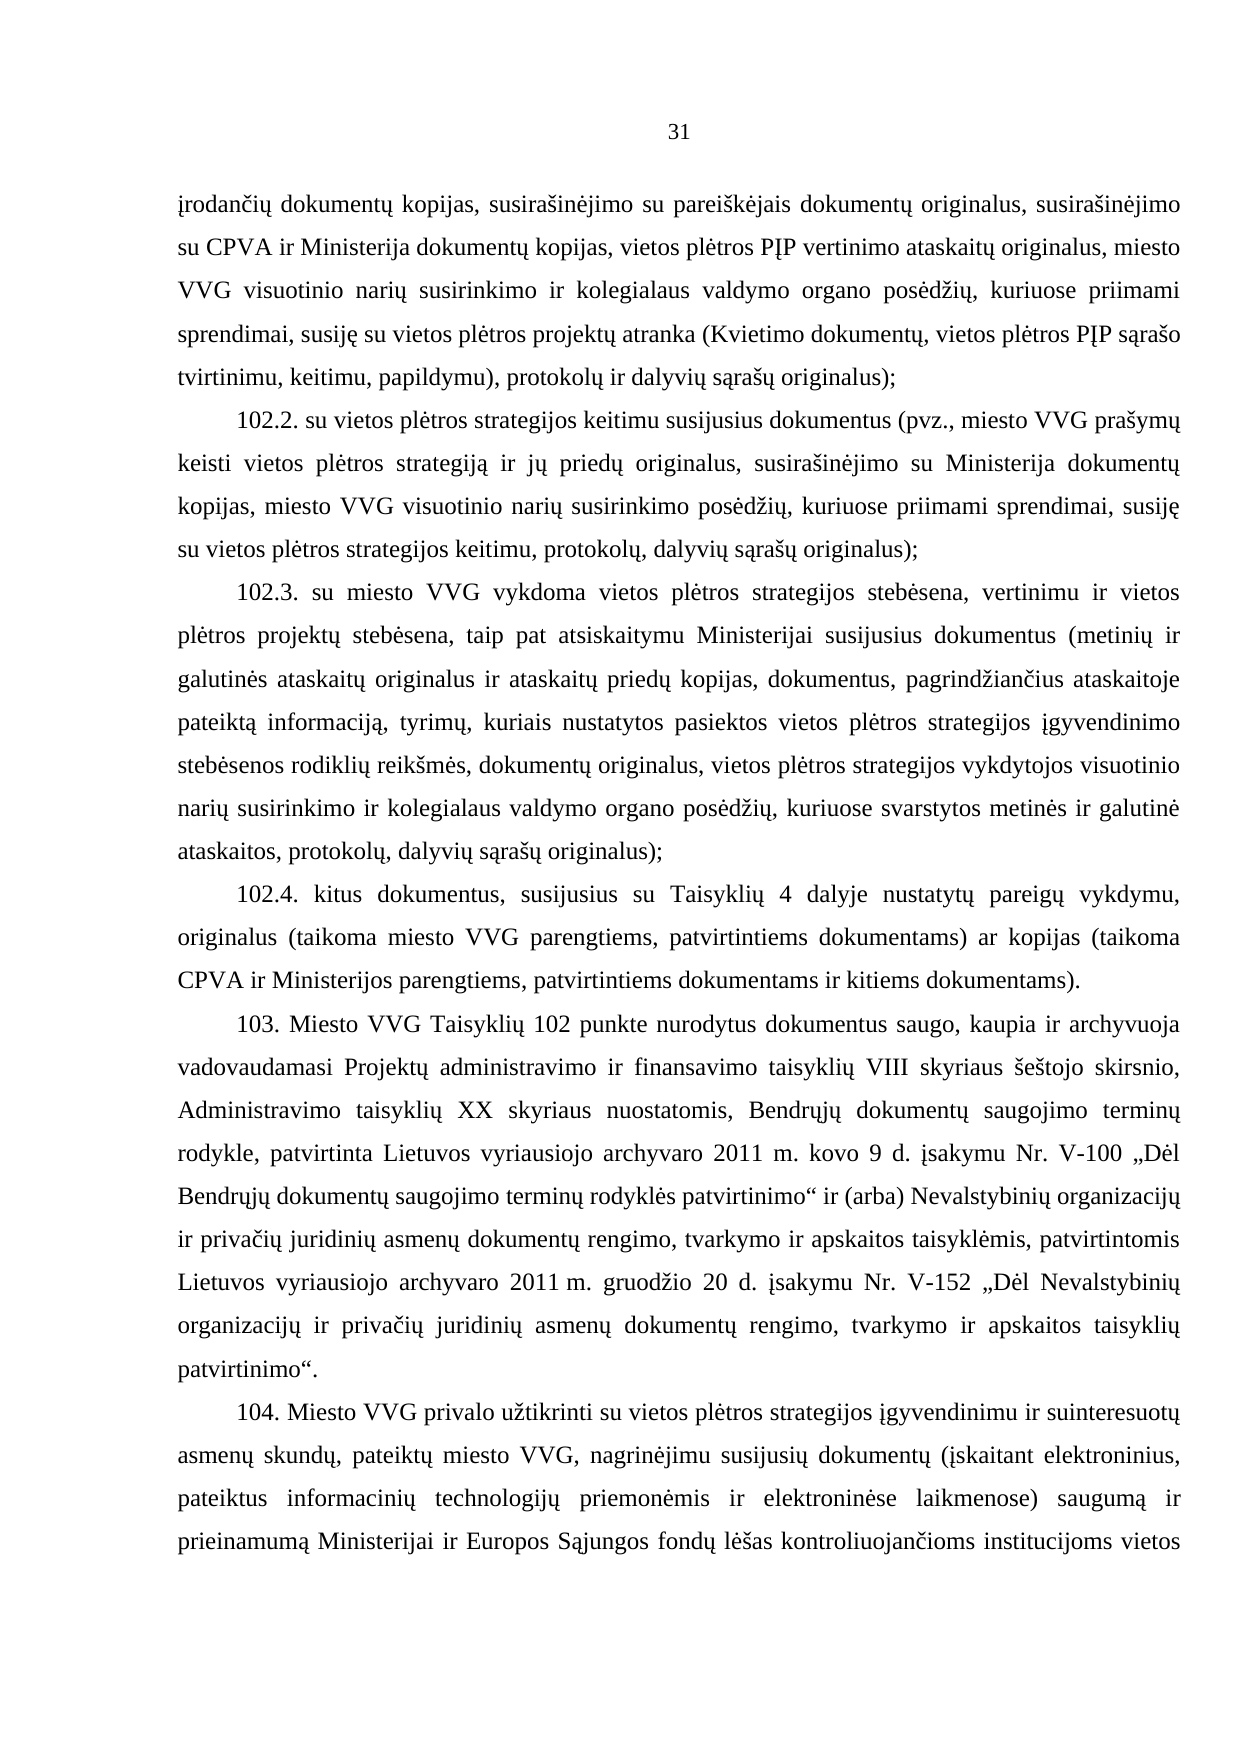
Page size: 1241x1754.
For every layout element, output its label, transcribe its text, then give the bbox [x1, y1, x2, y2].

text 102.2. su vietos plėtros strategijos keitimu susijusius dokumentus (pvz., miesto VVG prašymų keisti vietos plėtros strategiją ir jų priedų originalus, susirašinėjimo su Ministerija dokumentų kopijas, miesto VVG visuotinio narių susirinkimo posėdžių, kuriuose priimami sprendimai, susiję su vietos plėtros strategijos keitimu, protokolų, dalyvių sąrašų originalus); [177, 405, 1181, 563]
text 104. Miesto VVG privalo užtikrinti su vietos plėtros strategijos įgyvendinimu ir suinteresuotų asmenų skundų, pateiktų miesto VVG, nagrinėjimu susijusių dokumentų (įskaitant elektroninius, pateiktus informacinių technologijų priemonėmis ir elektroninėse laikmenose) saugumą ir prieinamumą Ministerijai ir Europos Sąjungos fondų lėšas kontroliuojančioms institucijoms vietos [177, 1397, 1181, 1555]
text 103. Miesto VVG Taisyklių 102 punkte nurodytus dokumentus saugo, kaupia ir archyvuoja vadovaudamasi Projektų administravimo ir finansavimo taisyklių VIII skyriaus šeštojo skirsnio, Administravimo taisyklių XX skyriaus nuostatomis, Bendrųjų dokumentų saugojimo terminų rodykle, patvirtinta Lietuvos vyriausiojo archyvaro 2011 m. kovo 9 d. įsakymu Nr. V-100 „Dėl Bendrųjų dokumentų saugojimo terminų rodyklės patvirtinimo“ ir (arba) Nevalstybinių organizacijų ir privačių juridinių asmenų dokumentų rengimo, tvarkymo ir apskaitos taisyklėmis, patvirtintomis Lietuvos vyriausiojo archyvaro 2011 m. gruodžio 20 d. įsakymu Nr. V-152 „Dėl Nevalstybinių organizacijų ir privačių juridinių asmenų dokumentų rengimo, tvarkymo ir apskaitos taisyklių patvirtinimo“. [177, 1009, 1181, 1382]
text 102.4. kitus dokumentus, susijusius su Taisyklių 4 dalyje nustatytų pareigų vykdymu, originalus (taikoma miesto VVG parengtiems, patvirtintiems dokumentams) ar kopijas (taikoma CPVA ir Ministerijos parengtiems, patvirtintiems dokumentams ir kitiems dokumentams). [177, 879, 1181, 994]
text įrodančių dokumentų kopijas, susirašinėjimo su pareiškėjais dokumentų originalus, susirašinėjimo su CPVA ir Ministerija dokumentų kopijas, vietos plėtros PĮP vertinimo ataskaitų originalus, miesto VVG visuotinio narių susirinkimo ir kolegialaus valdymo organo posėdžių, kuriuose priimami sprendimai, susiję su vietos plėtros projektų atranka (Kvietimo dokumentų, vietos plėtros PĮP sąrašo tvirtinimu, keitimu, papildymu), protokolų ir dalyvių sąrašų originalus); [177, 189, 1181, 391]
text 102.3. su miesto VVG vykdoma vietos plėtros strategijos stebėsena, vertinimu ir vietos plėtros projektų stebėsena, taip pat atsiskaitymu Ministerijai susijusius dokumentus (metinių ir galutinės ataskaitų originalus ir ataskaitų priedų kopijas, dokumentus, pagrindžiančius ataskaitoje pateiktą informaciją, tyrimų, kuriais nustatytos pasiektos vietos plėtros strategijos įgyvendinimo stebėsenos rodiklių reikšmės, dokumentų originalus, vietos plėtros strategijos vykdytojos visuotinio narių susirinkimo ir kolegialaus valdymo organo posėdžių, kuriuose svarstytos metinės ir galutinė ataskaitos, protokolų, dalyvių sąrašų originalus); [177, 577, 1181, 865]
